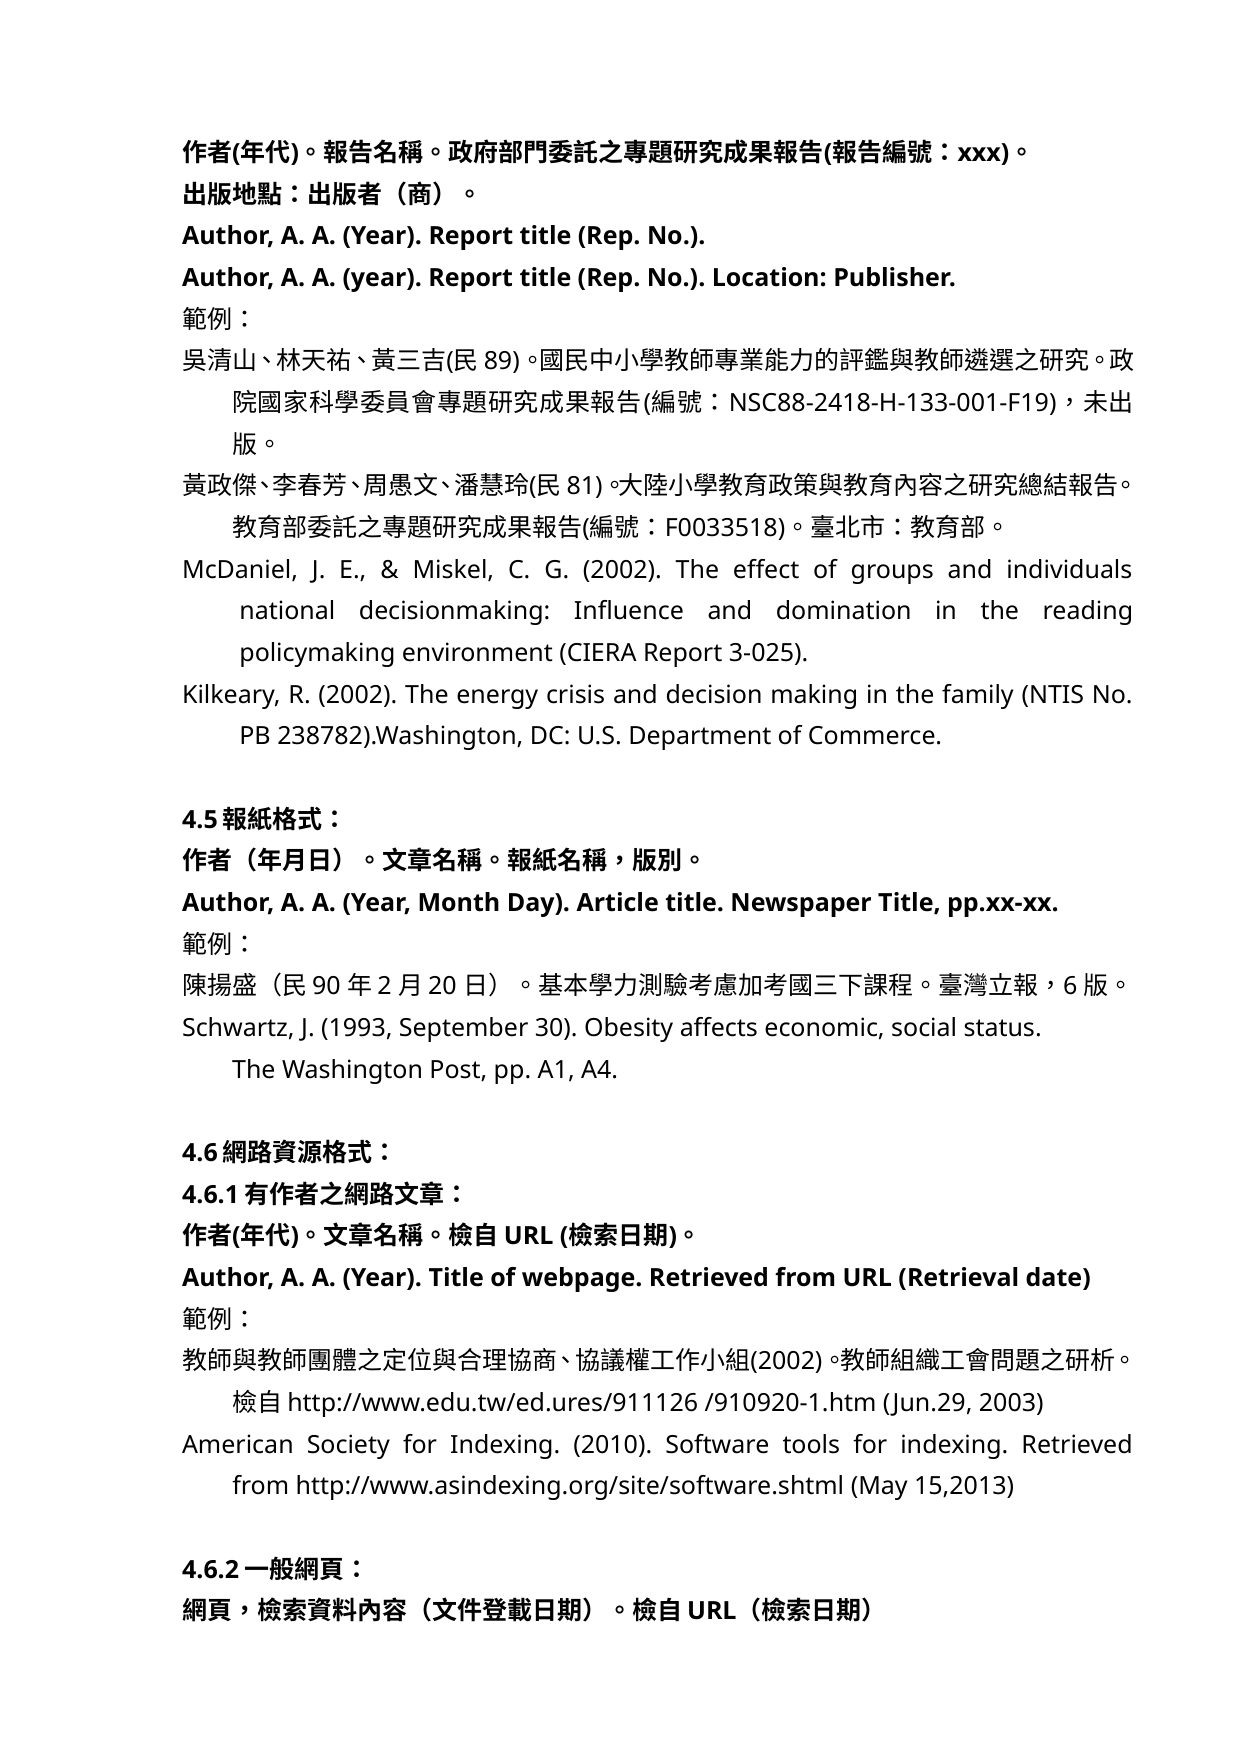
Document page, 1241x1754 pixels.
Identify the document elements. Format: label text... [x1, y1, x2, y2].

text Author, A. A. (Year). Title of webpage. Retrieved from URL (Retrieval date) [182, 1252, 1134, 1294]
text Author, A. A. (Year). Report title (Rep. No.). [182, 210, 1134, 252]
text 作者(年代)。文章名稱。檢自URL (檢索日期)。 [182, 1210, 1134, 1252]
text 出版地點：出版者（商）。 [182, 169, 1134, 210]
text 範例： [182, 919, 1134, 960]
text McDaniel, J. E., & Miskel, C. G. (2002). The effect of groups and individuals national decisionmaking: Influence and domination in the reading policymaking environment (CIERA Report 3-025). [182, 544, 1134, 669]
text Schwartz, J. (1993, September 30). Obesity affects economic, social status. [182, 1002, 1134, 1044]
text The Washington Post, pp. A1, A4. [232, 1044, 1134, 1085]
text 作者（年月日）。文章名稱。報紙名稱，版別。 [182, 835, 1134, 877]
text 教師與教師團體之定位與合理協商、協議權工作小組(2002)。教師組織工會問題之研析。檢自http://www.edu.tw/ed.ures/911126 /910920-1.htm (Jun.29, 2003) [182, 1335, 1134, 1419]
text 黃政傑、李春芳、周愚文、潘慧玲(民81)。大陸小學教育政策與教育內容之研究總結報告。教育部委託之專題研究成果報告(編號：F0033518)。臺北市：教育部。 [182, 460, 1134, 544]
text 作者(年代)。報告名稱。政府部門委託之專題研究成果報告(報告編號：xxx)。 [182, 127, 1134, 169]
text Kilkeary, R. (2002). The energy crisis and decision making in the family (NTIS No. PB 238782).Washington, DC: U.S. Department of Commerce. [182, 669, 1134, 752]
text Author, A. A. (year). Report title (Rep. No.). Location: Publisher. [182, 252, 1134, 294]
text 範例： [182, 294, 1134, 335]
text 4.6.2一般網頁： [182, 1544, 1134, 1585]
text 網頁，檢索資料內容（文件登載日期）。檢自URL（檢索日期） [182, 1585, 1134, 1627]
text 4.5報紙格式： [182, 794, 1134, 835]
text 陳揚盛（民90 年2 月20 日）。基本學力測驗考慮加考國三下課程。臺灣立報，6 版。 [182, 960, 1134, 1002]
text 4.6網路資源格式： [182, 1127, 1134, 1169]
text 範例： [182, 1294, 1134, 1335]
text 4.6.1有作者之網路文章： [182, 1169, 1134, 1210]
text 吳清山、林天祐、黃三吉(民89)。國民中小學教師專業能力的評鑑與教師遴選之研究。政院國家科學委員會專題研究成果報告(編號：NSC88-2418-H-133-001-F19)，未出版。 [182, 335, 1134, 460]
text American Society for Indexing. (2010). Software tools for indexing. Retrieved from http://www.asindexing.org/site/software.shtml (May 15,2013) [182, 1419, 1134, 1502]
text Author, A. A. (Year, Month Day). Article title. Newspaper Title, pp.xx-xx. [182, 877, 1134, 919]
